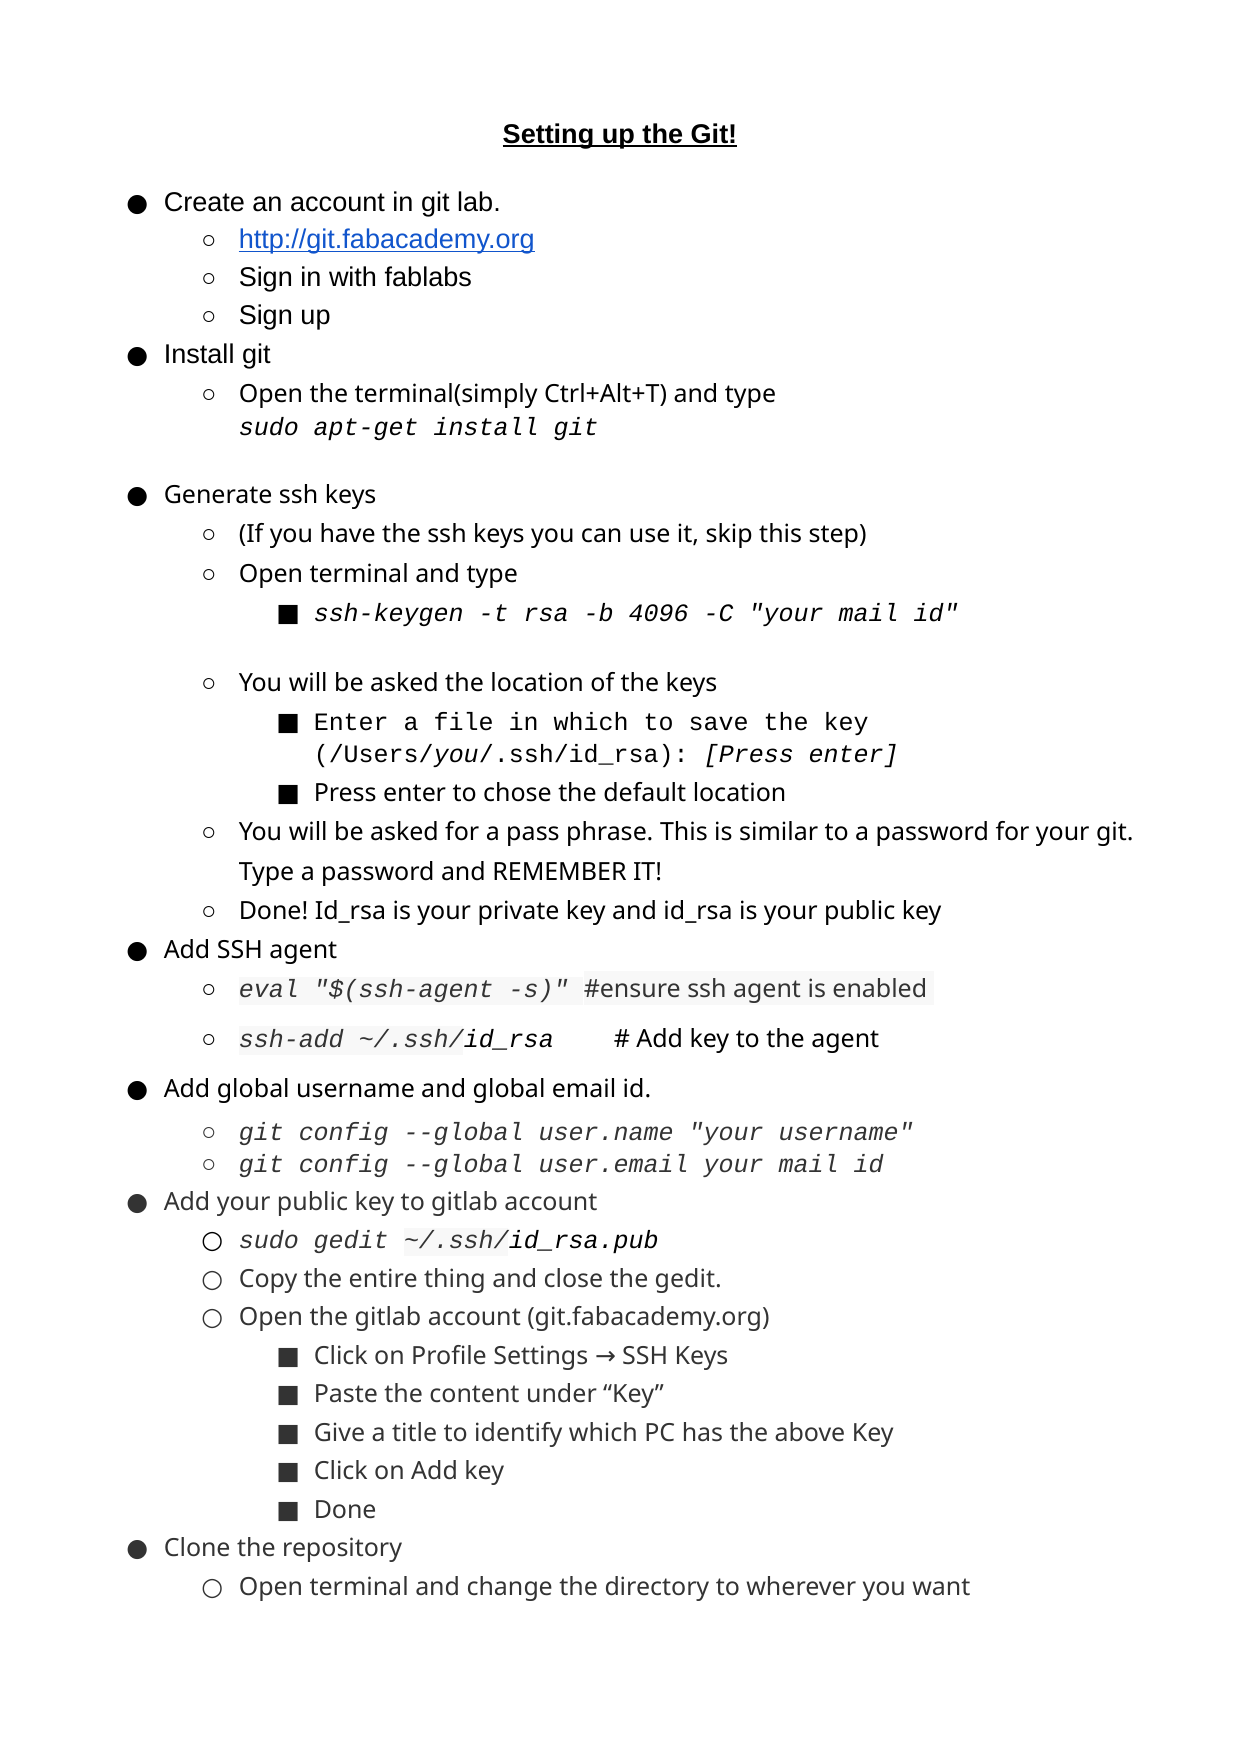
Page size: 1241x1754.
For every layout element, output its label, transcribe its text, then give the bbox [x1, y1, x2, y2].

list Add your public key to gitlab account [126, 1183, 1151, 1218]
list ssh-add ~/.ssh/id_rsa # Add key to the agent [201, 1021, 1151, 1055]
list Press enter to chose the default location [276, 774, 1151, 809]
list Open terminal and type [201, 555, 1151, 589]
list Open the terminal(simply Ctrl+Alt+T) and type sudo apt-get install git [201, 376, 1151, 473]
list Click on Profile Settings → SSH Keys [276, 1337, 1151, 1372]
list eval "$(ssh-agent -s)" #ensure ssh agent is enabled [201, 971, 1151, 1005]
list Paste the content under “Key” [276, 1376, 1151, 1410]
list You will be asked the location of the keys [201, 664, 1151, 698]
list Add global username and global email id. [126, 1070, 1151, 1104]
list Open terminal and change the directory to wherever you want [201, 1568, 1151, 1602]
list Give a title to identify which PC has the above Key [276, 1414, 1151, 1448]
list Enter a file in which to save the key (/Users/you/.ssh/id_rsa): [Press enter] [276, 704, 1151, 770]
list Create an account in git lab. [126, 184, 1151, 218]
list sudo gedit ~/.ssh/id_rsa.pub [201, 1222, 1151, 1256]
list Open the gitlab account (git.fabacademy.org) [201, 1299, 1151, 1333]
list ssh-keygen -t rsa -b 4096 -C "your mail id" [276, 595, 1151, 629]
list Generate ssh keys [126, 477, 1151, 511]
list http://git.fabacademy.org [201, 223, 1151, 256]
list Add SSH agent [126, 932, 1151, 966]
list Sign up [201, 299, 1151, 332]
list Done [276, 1491, 1151, 1525]
list Copy the entire thing and close the gedit. [201, 1261, 1151, 1295]
text Setting up the Git! [88, 118, 1151, 149]
list Install git [126, 337, 1151, 371]
list You will be asked for a pass phrase. This is similar to a password for your git. Type a password and REMEMBER IT! [201, 814, 1151, 887]
list Sign in with fablabs [201, 261, 1151, 294]
list (If you have the ssh keys you can use it, skip this step) [201, 516, 1151, 550]
list Done! Id_rsa is your private key and id_rsa is your public key [201, 892, 1151, 927]
list git config --global user.email your mail id [201, 1152, 1151, 1180]
list git config --global user.name "your username" [201, 1119, 1151, 1148]
list Click on Add key [276, 1453, 1151, 1487]
list Clone the repository [126, 1530, 1151, 1564]
